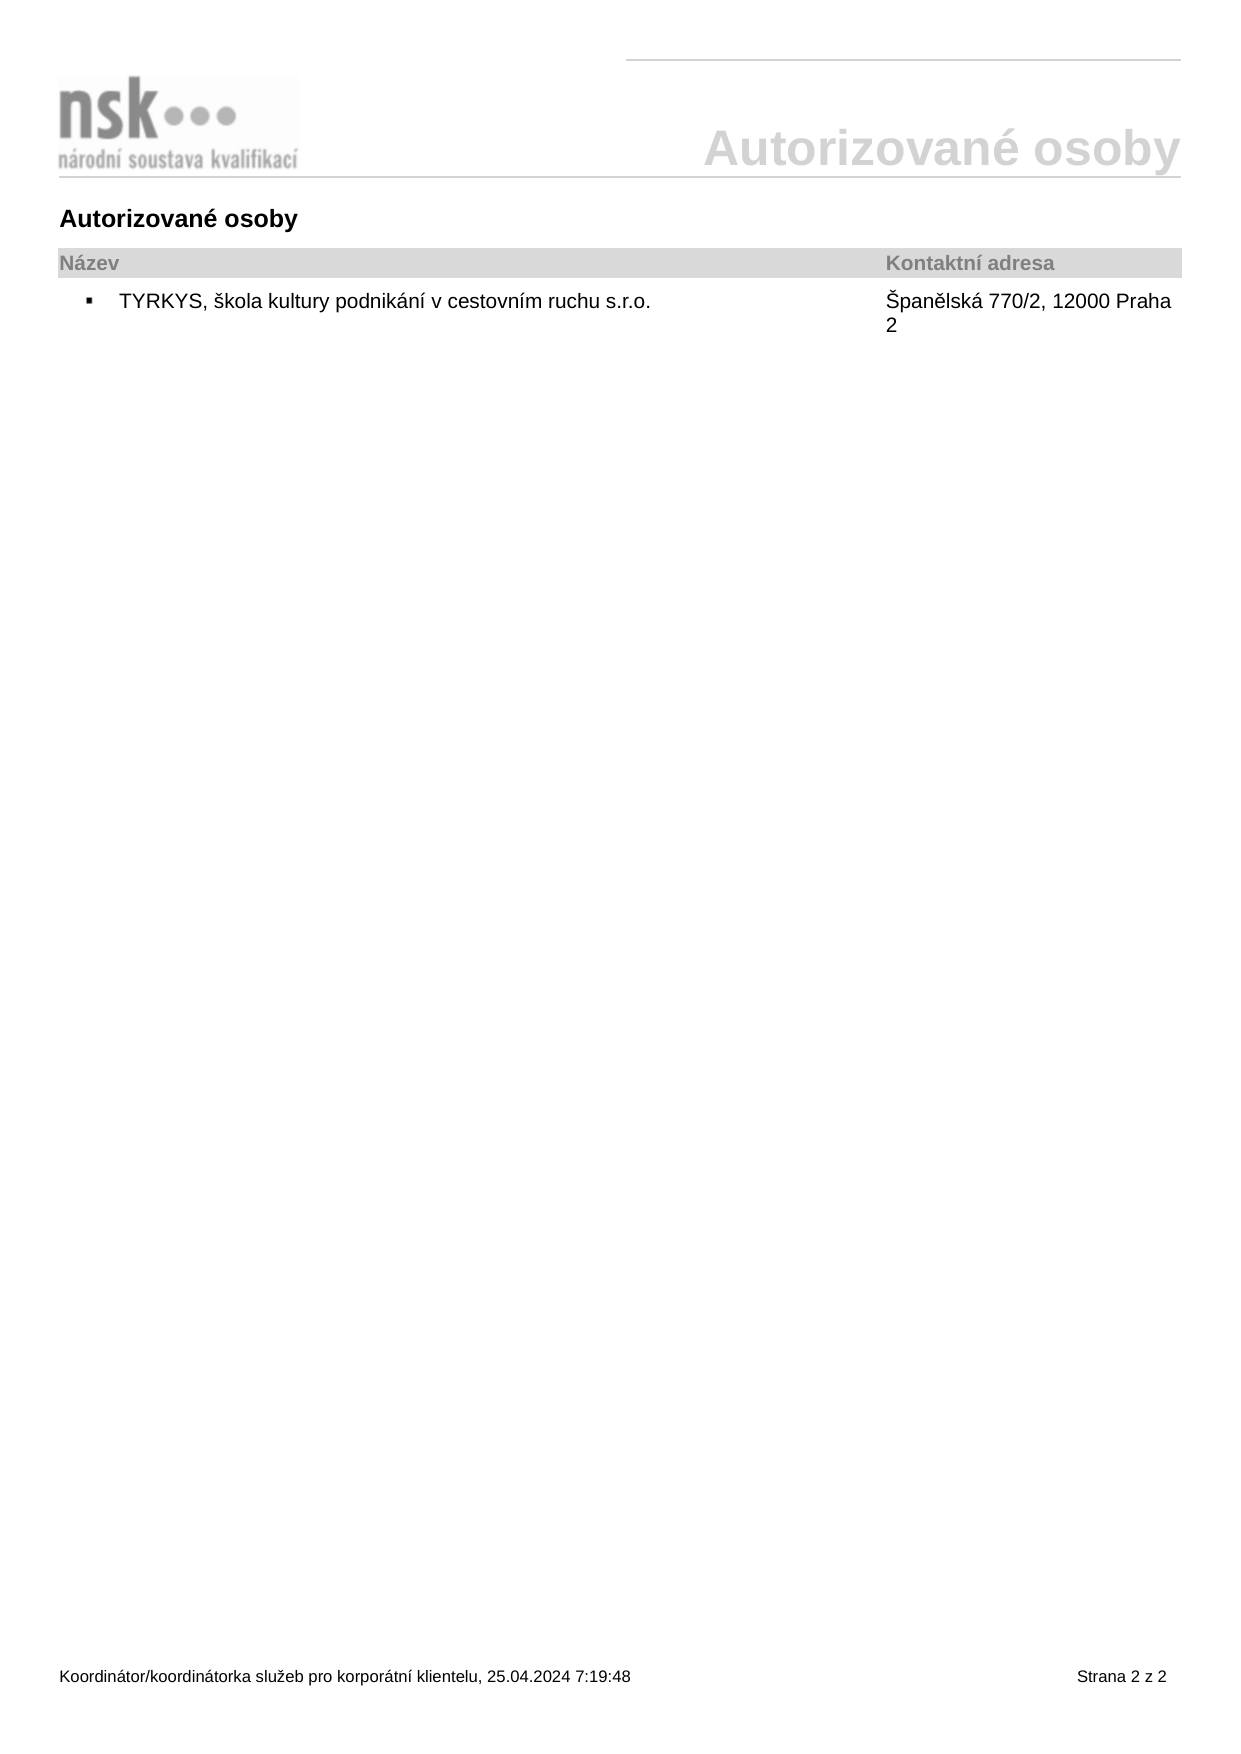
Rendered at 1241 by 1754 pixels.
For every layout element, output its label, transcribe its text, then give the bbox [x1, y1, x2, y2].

picture [59, 288, 119, 313]
table_cell [119, 314, 481, 337]
table_cell [860, 637, 886, 937]
table_cell [119, 337, 481, 637]
table_cell [481, 194, 617, 200]
table_cell [481, 236, 617, 248]
table_cell [886, 937, 1167, 1237]
table_cell [119, 1237, 481, 1448]
table_cell [618, 170, 626, 176]
table_cell [860, 278, 886, 289]
table_cell [626, 337, 860, 637]
table_cell [618, 1448, 626, 1658]
table_cell [481, 937, 617, 1237]
table_cell [1167, 637, 1181, 937]
table_cell Název [60, 250, 885, 277]
table_cell [59, 1448, 119, 1658]
table_cell [481, 1237, 617, 1448]
picture [57, 59, 619, 171]
table_cell [59, 194, 119, 200]
table_cell [860, 1237, 886, 1448]
table_cell [1167, 1658, 1181, 1694]
table_cell [1167, 937, 1181, 1237]
table_cell [59, 178, 1181, 194]
table_cell [481, 171, 617, 176]
table_cell [481, 1448, 617, 1658]
table_cell [626, 278, 860, 289]
table_cell Strana 2 z 2 [860, 1658, 1167, 1694]
table_cell [886, 337, 1167, 637]
table_cell [886, 637, 1167, 937]
table_cell Kontaktní adresa [886, 250, 1180, 277]
table_cell [119, 278, 481, 289]
table_cell [618, 337, 626, 637]
table_cell [119, 1448, 481, 1658]
table_cell [860, 194, 886, 200]
table_cell [59, 337, 119, 637]
table_cell [59, 171, 119, 176]
table_cell [119, 236, 481, 248]
table_cell [860, 937, 886, 1237]
table_cell [481, 278, 617, 289]
table_cell [59, 1237, 119, 1448]
table_cell [618, 314, 626, 337]
table_cell [618, 637, 626, 937]
table_cell [886, 278, 1167, 289]
table_cell [618, 278, 626, 289]
table_cell [618, 937, 626, 1237]
table_cell [59, 278, 119, 288]
table_cell [59, 637, 119, 937]
table_cell [626, 314, 860, 337]
table_cell [1167, 194, 1181, 200]
table_cell Autorizované osoby [59, 200, 1181, 236]
table_cell [886, 236, 1167, 248]
table_cell [119, 937, 481, 1237]
table_cell [119, 171, 481, 176]
table_cell [1167, 236, 1181, 248]
table_cell [619, 59, 626, 170]
table_cell [860, 1448, 886, 1658]
table_cell [860, 337, 886, 637]
table_cell [618, 194, 626, 200]
table_cell TYRKYS, škola kultury podnikání v cestovním ruchu s.r.o. [119, 289, 886, 314]
table_cell [1167, 1237, 1181, 1448]
table_cell [59, 314, 119, 337]
table_cell [1167, 278, 1181, 289]
table_cell [481, 637, 617, 937]
table_cell [1167, 337, 1181, 637]
table_cell Autorizované osoby [626, 61, 1181, 176]
table_cell [860, 236, 886, 248]
table_cell [1167, 1448, 1181, 1658]
table_cell [626, 1448, 860, 1658]
table_cell [618, 1237, 626, 1448]
table_cell [59, 236, 119, 248]
table_cell [886, 1237, 1167, 1448]
table_cell Koordinátor/koordinátorka služeb pro korporátní klientelu, 25.04.2024 7:19:48 [59, 1658, 860, 1694]
table_cell [119, 194, 481, 200]
table_cell [626, 637, 860, 937]
table_cell [886, 1448, 1167, 1658]
table_cell [626, 1237, 860, 1448]
table_cell [626, 194, 860, 200]
table_cell [860, 314, 886, 337]
table_cell [626, 937, 860, 1237]
table_cell [618, 236, 626, 248]
table_cell [626, 236, 860, 248]
table_cell [886, 194, 1167, 200]
table_cell Španělská 770/2, 12000 Praha 2 [886, 289, 1181, 337]
table_cell [481, 337, 617, 637]
table_cell [59, 937, 119, 1237]
table_cell [119, 637, 481, 937]
table_cell [481, 314, 617, 337]
